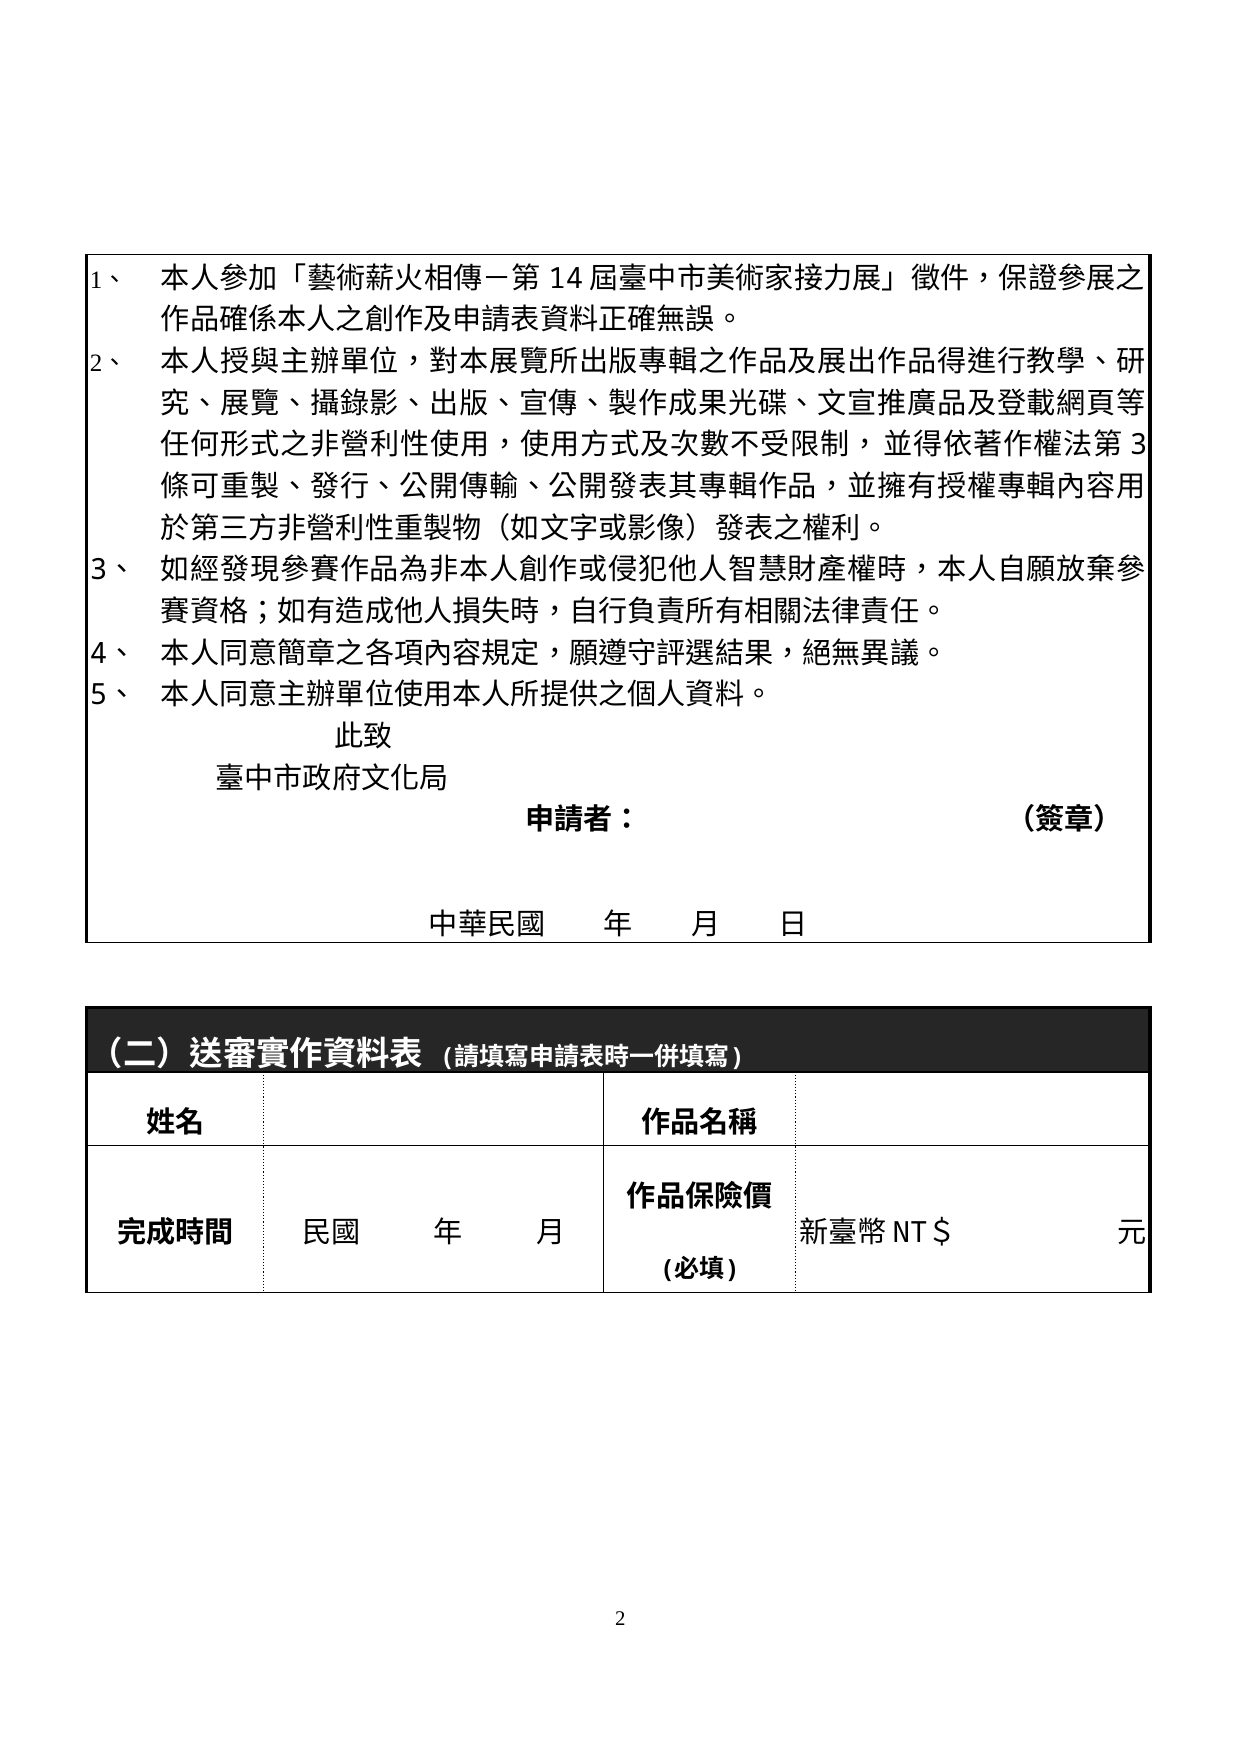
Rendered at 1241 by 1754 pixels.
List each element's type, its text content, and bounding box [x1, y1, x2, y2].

table_cell [796, 1073, 1148, 1145]
table_cell 新臺幣NT＄ 元 [796, 1146, 1148, 1292]
table_cell [264, 1073, 603, 1145]
table_cell 姓名 [88, 1073, 264, 1145]
table_header （二）送審實作資料表 (請填寫申請表時一併填寫) [88, 1009, 1148, 1071]
table_cell 作品保險價 (必填) [604, 1146, 796, 1292]
table_cell 本人參加「藝術薪火相傳－第14屆臺中市美術家接力展」徵件，保證參展之作品確係本人之創作及申請表資料正確無誤。 本人授與主辦單位，對本展覽所出版專輯之作品及展出作品得進行教學、研究、展覽、攝錄影、出版、宣傳、製作成果光碟、文宣推廣品及登載網頁等任何形式之非營利性使用，使用方式及次數不受限制，並得依著作權法第3條可重製、發行、公開傳輸、公開發表其專輯作品，並擁有授權專輯內容用於第三方非營利性重製物（如文字或影像）發表之權利。 如經發現參賽作品為非本人創作或侵犯他人智慧財產權時，本人自願放棄參賽資格；如有造成他人損失時，自行負責所有相關法律責任。 本人同意簡章之各項內容規定，願遵守評選結果，絕無異議。 本人同意主辦單位使用本人所提供之個人資料。 此致 臺中市政府文化局 申請者： （簽章） 中華民國 年 月 日 [88, 255, 1148, 942]
table_cell 完成時間 [88, 1146, 264, 1292]
table_cell 作品名稱 [604, 1073, 796, 1145]
table_cell 民國 年 月 [264, 1146, 603, 1292]
